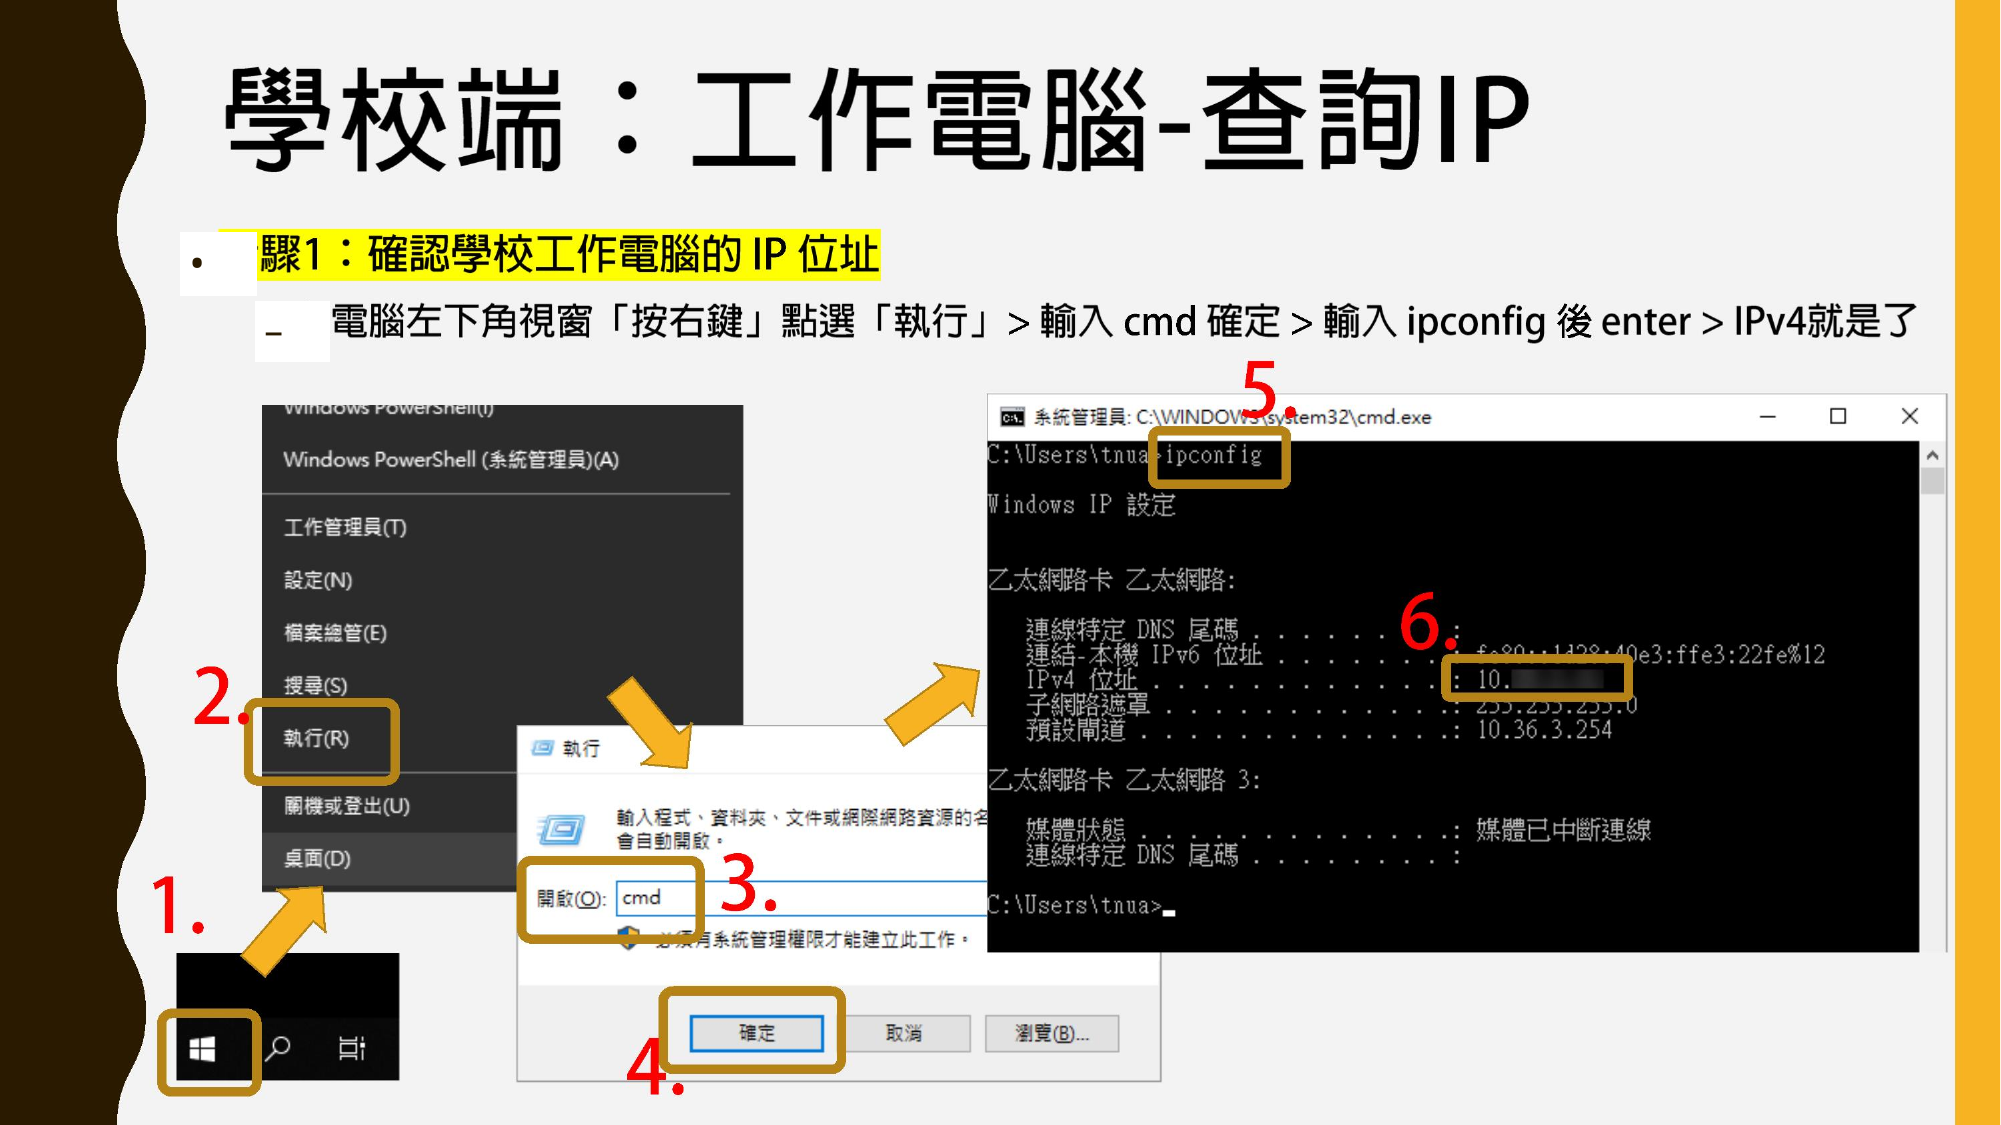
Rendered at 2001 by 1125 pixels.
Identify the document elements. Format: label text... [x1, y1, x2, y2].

picture [0, 0, 2001, 1125]
text – [264, 309, 321, 353]
text • [189, 241, 248, 288]
